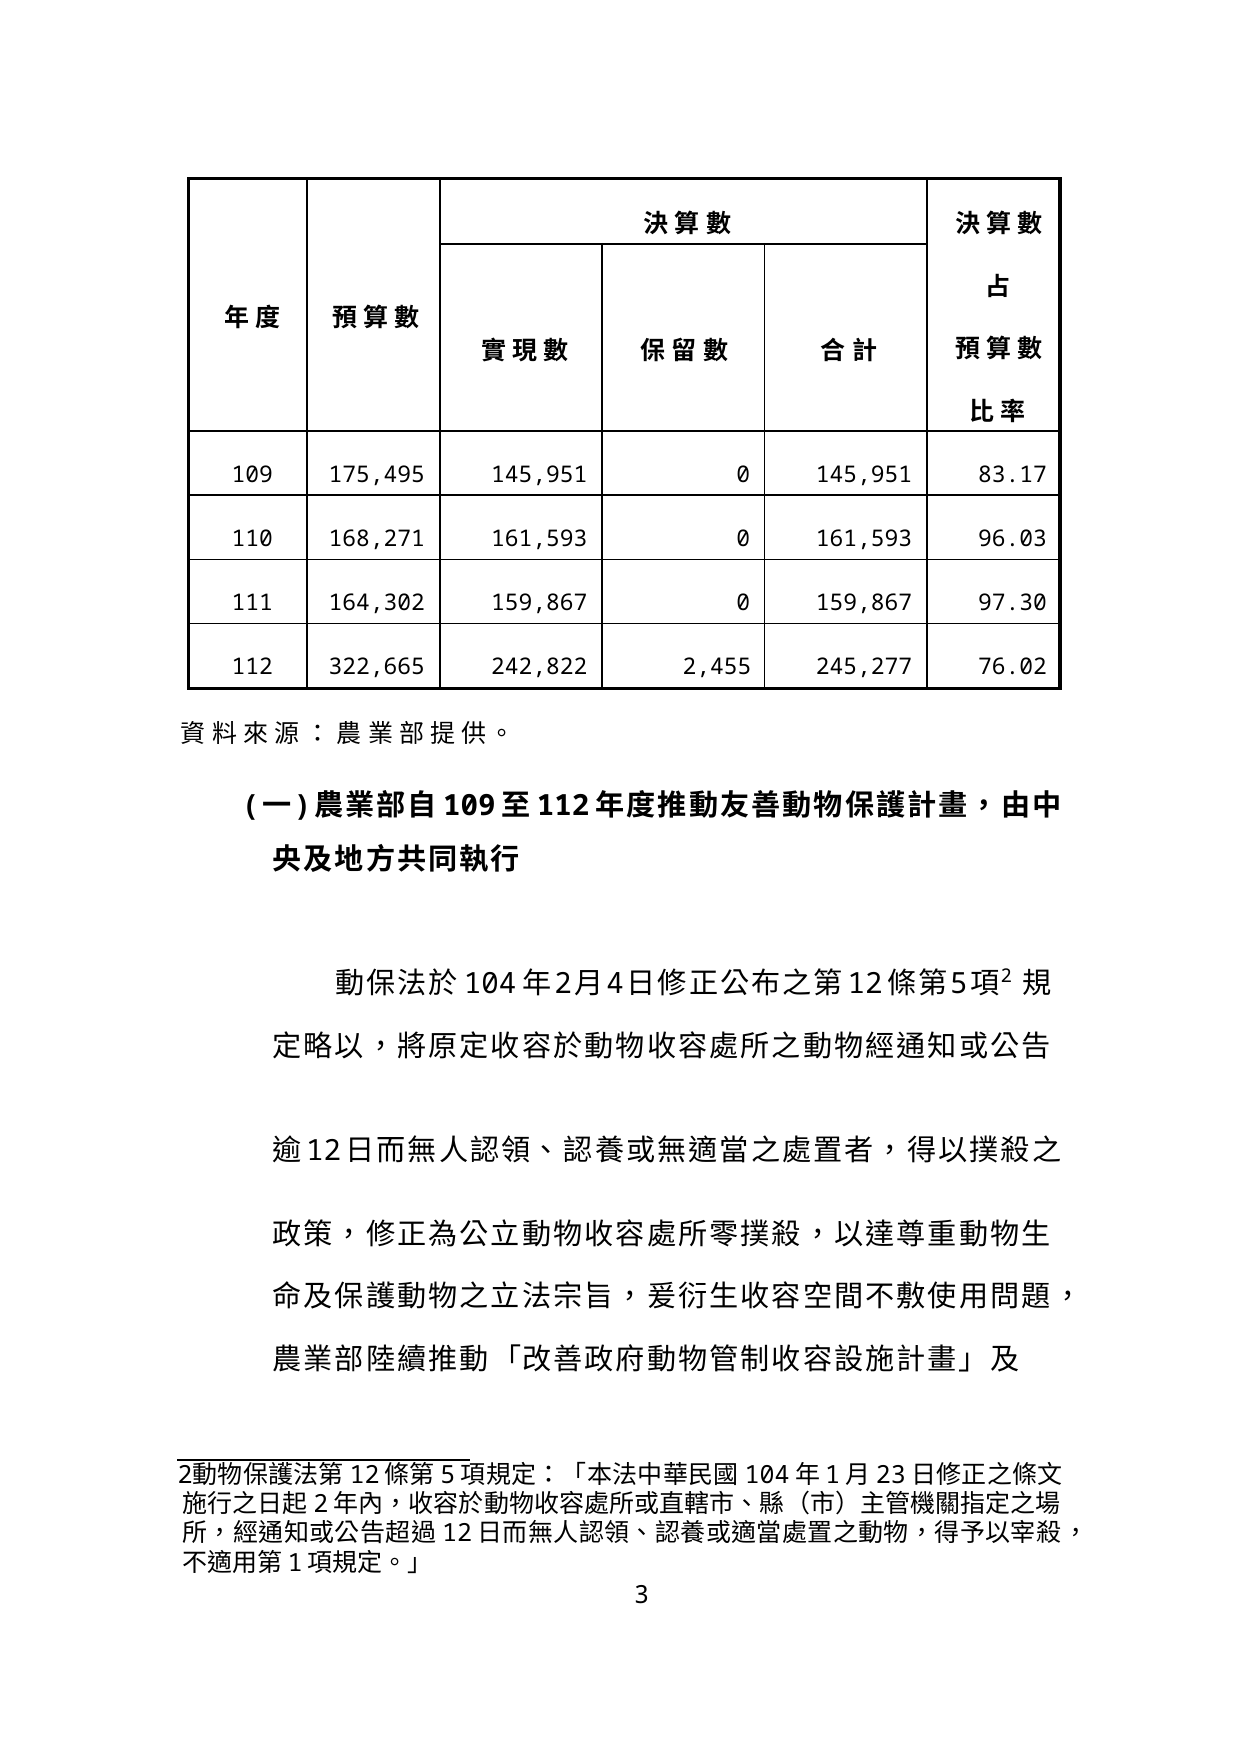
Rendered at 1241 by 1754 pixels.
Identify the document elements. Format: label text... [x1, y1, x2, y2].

table_cell 111 [190, 560, 306, 622]
table_cell 161,593 [441, 496, 601, 558]
table_cell 164,302 [308, 560, 439, 622]
table_cell 145,951 [765, 432, 926, 494]
table_header 決算數 [441, 180, 926, 243]
table_cell 159,867 [765, 560, 926, 622]
table_cell 242,822 [441, 624, 601, 687]
table_cell 76.02 [928, 624, 1058, 687]
table_cell 175,495 [308, 432, 439, 494]
table_cell 245,277 [765, 624, 926, 687]
table_header 年度 [190, 180, 306, 430]
table_cell 83.17 [928, 432, 1058, 494]
table_cell 322,665 [308, 624, 439, 687]
table_cell 161,593 [765, 496, 926, 558]
table_cell 109 [190, 432, 306, 494]
table_cell 實現數 [441, 245, 601, 430]
text (一)農業部自109至112年度推動友善動物保護計畫，由中央及地方共同執行 [236, 752, 1063, 877]
table_cell 保留數 [603, 245, 764, 430]
text 資料來源：農業部提供。 [177, 690, 1063, 752]
text 動物保護法第12條第5項規定：「本法中華民國104年1月23日修正之條文施行之日起2年內，收容於動物收容處所或直轄市、縣（市）主管機關指定之場所，經通知或公告超過12日而無人認領、認養或適當處置之動物，得予以宰殺，不適用第1項規定。」 [177, 1460, 1063, 1577]
table_cell 159,867 [441, 560, 601, 622]
table_cell 112 [190, 624, 306, 687]
table_cell 168,271 [308, 496, 439, 558]
table_header 決算數占 預算數比率 [928, 180, 1058, 430]
table_cell 合計 [765, 245, 926, 430]
table_cell 0 [603, 496, 764, 558]
table_cell 2,455 [603, 624, 764, 687]
table_cell 110 [190, 496, 306, 558]
table_cell 0 [603, 432, 764, 494]
table_cell 97.30 [928, 560, 1058, 622]
table_cell 0 [603, 560, 764, 622]
text 動保法於104年2月4日修正公布之第12條第5項規定略以，將原定收容於動物收容處所之動物經通知或公告逾12日而無人認領、認養或無適當之處置者，得以撲殺之政策，修正為公立動物收容處所零撲殺，以達尊重動物生命及保護動物之立法宗旨，爰衍生收容空間不敷使用問題，農業部陸續推動「改善政府動物管制收容設施計畫」及「加強動物保護行政效能計畫」，並自109至112年度賡續辦理友善動物保護計畫，4年計畫總經費13億7,733萬8千元(含中央公務預算12億7,729萬1千元及地方公務預算1億4萬7千元)，由中央及地方共同執行，並訂定有效控制減少遊蕩動物數量、建立強本革新之動物保護行政體系及建構全民友善動物社會等3項推動目標。 [266, 877, 1063, 1377]
table_cell 145,951 [441, 432, 601, 494]
table_cell 96.03 [928, 496, 1058, 558]
table_header 預算數 [308, 180, 439, 430]
